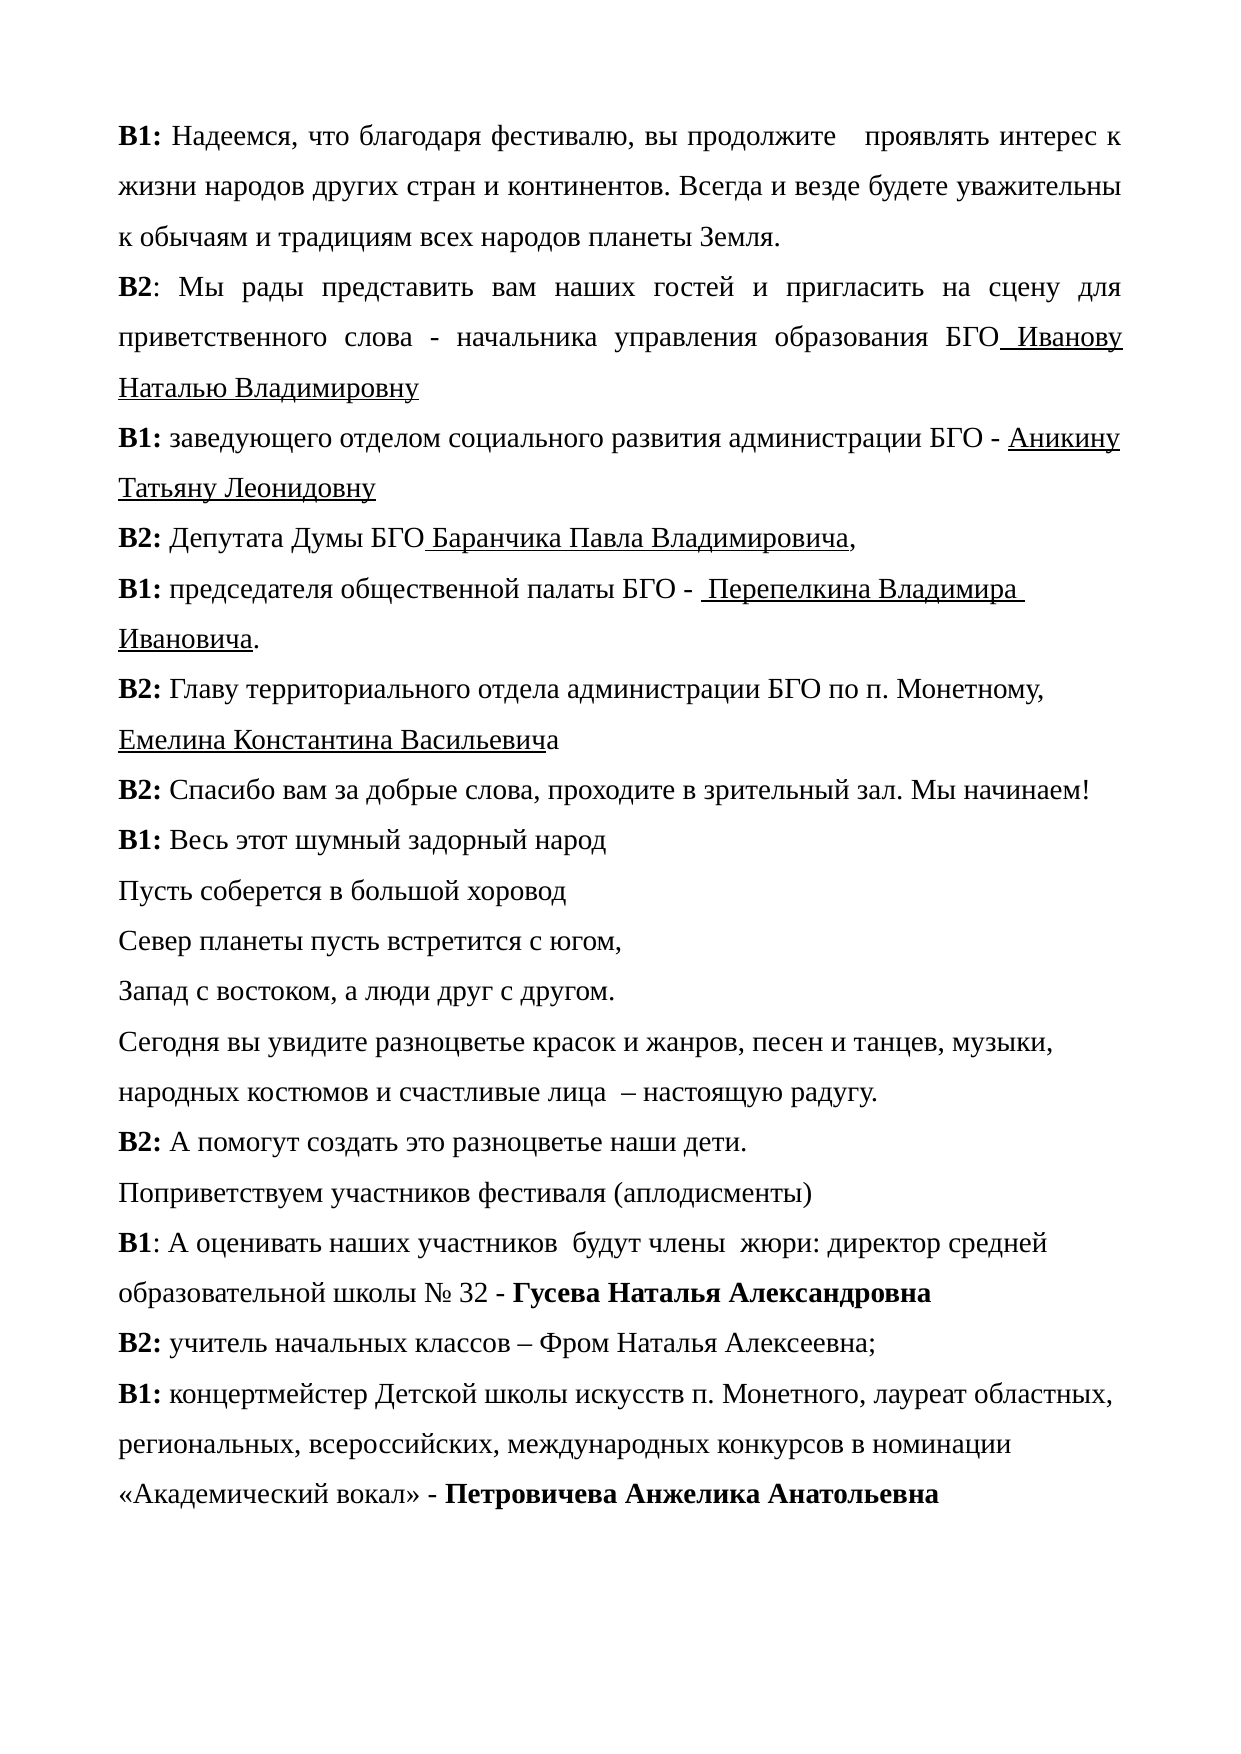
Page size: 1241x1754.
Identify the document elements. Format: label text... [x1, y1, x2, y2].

text Пусть соберется в большой хоровод [118, 873, 1122, 906]
text Запад с востоком, а люди друг с другом. [118, 973, 1122, 1007]
text В2: Мы рады представить вам наших гостей и пригласить на сцену для приветственного слова - начальника управления образования БГО Иванову Наталью Владимировну [118, 269, 1122, 403]
text В2: А помогут создать это разноцветье наши дети. [118, 1124, 1122, 1158]
text В1: заведующего отделом социального развития администрации БГО - Аникину Татьяну Леонидовну [118, 420, 1122, 504]
text В1: А оценивать наших участников будут члены жюри: директор средней образовательной школы № 32 - Гусева Наталья Александровна [118, 1225, 1122, 1309]
text В2: учитель начальных классов – Фром Наталья Алексеевна; [118, 1326, 1122, 1359]
text В1: Весь этот шумный задорный народ [118, 822, 1122, 856]
text В2: Депутата Думы БГО Баранчика Павла Владимировича, [118, 521, 1122, 554]
text Сегодня вы увидите разноцветье красок и жанров, песен и танцев, музыки, народных костюмов и счастливые лица – настоящую радугу. [118, 1024, 1122, 1108]
text В1: Надеемся, что благодаря фестивалю, вы продолжите проявлять интерес к жизни народов других стран и континентов. Всегда и везде будете уважительны к обычаям и традициям всех народов планеты Земля. [118, 118, 1122, 252]
text В1: концертмейстер Детской школы искусств п. Монетного, лауреат областных, региональных, всероссийских, международных конкурсов в номинации «Академический вокал» - Петровичева Анжелика Анатольевна [118, 1376, 1122, 1510]
text Поприветствуем участников фестиваля (аплодисменты) [118, 1175, 1122, 1208]
text В2: Спасибо вам за добрые слова, проходите в зрительный зал. Мы начинаем! [118, 772, 1122, 806]
text В2: Главу территориального отдела администрации БГО по п. Монетному, Емелина Константина Васильевича [118, 672, 1122, 755]
text В1: председателя общественной палаты БГО - Перепелкина Владимира Ивановича. [118, 571, 1122, 655]
text Север планеты пусть встретится с югом, [118, 923, 1122, 957]
